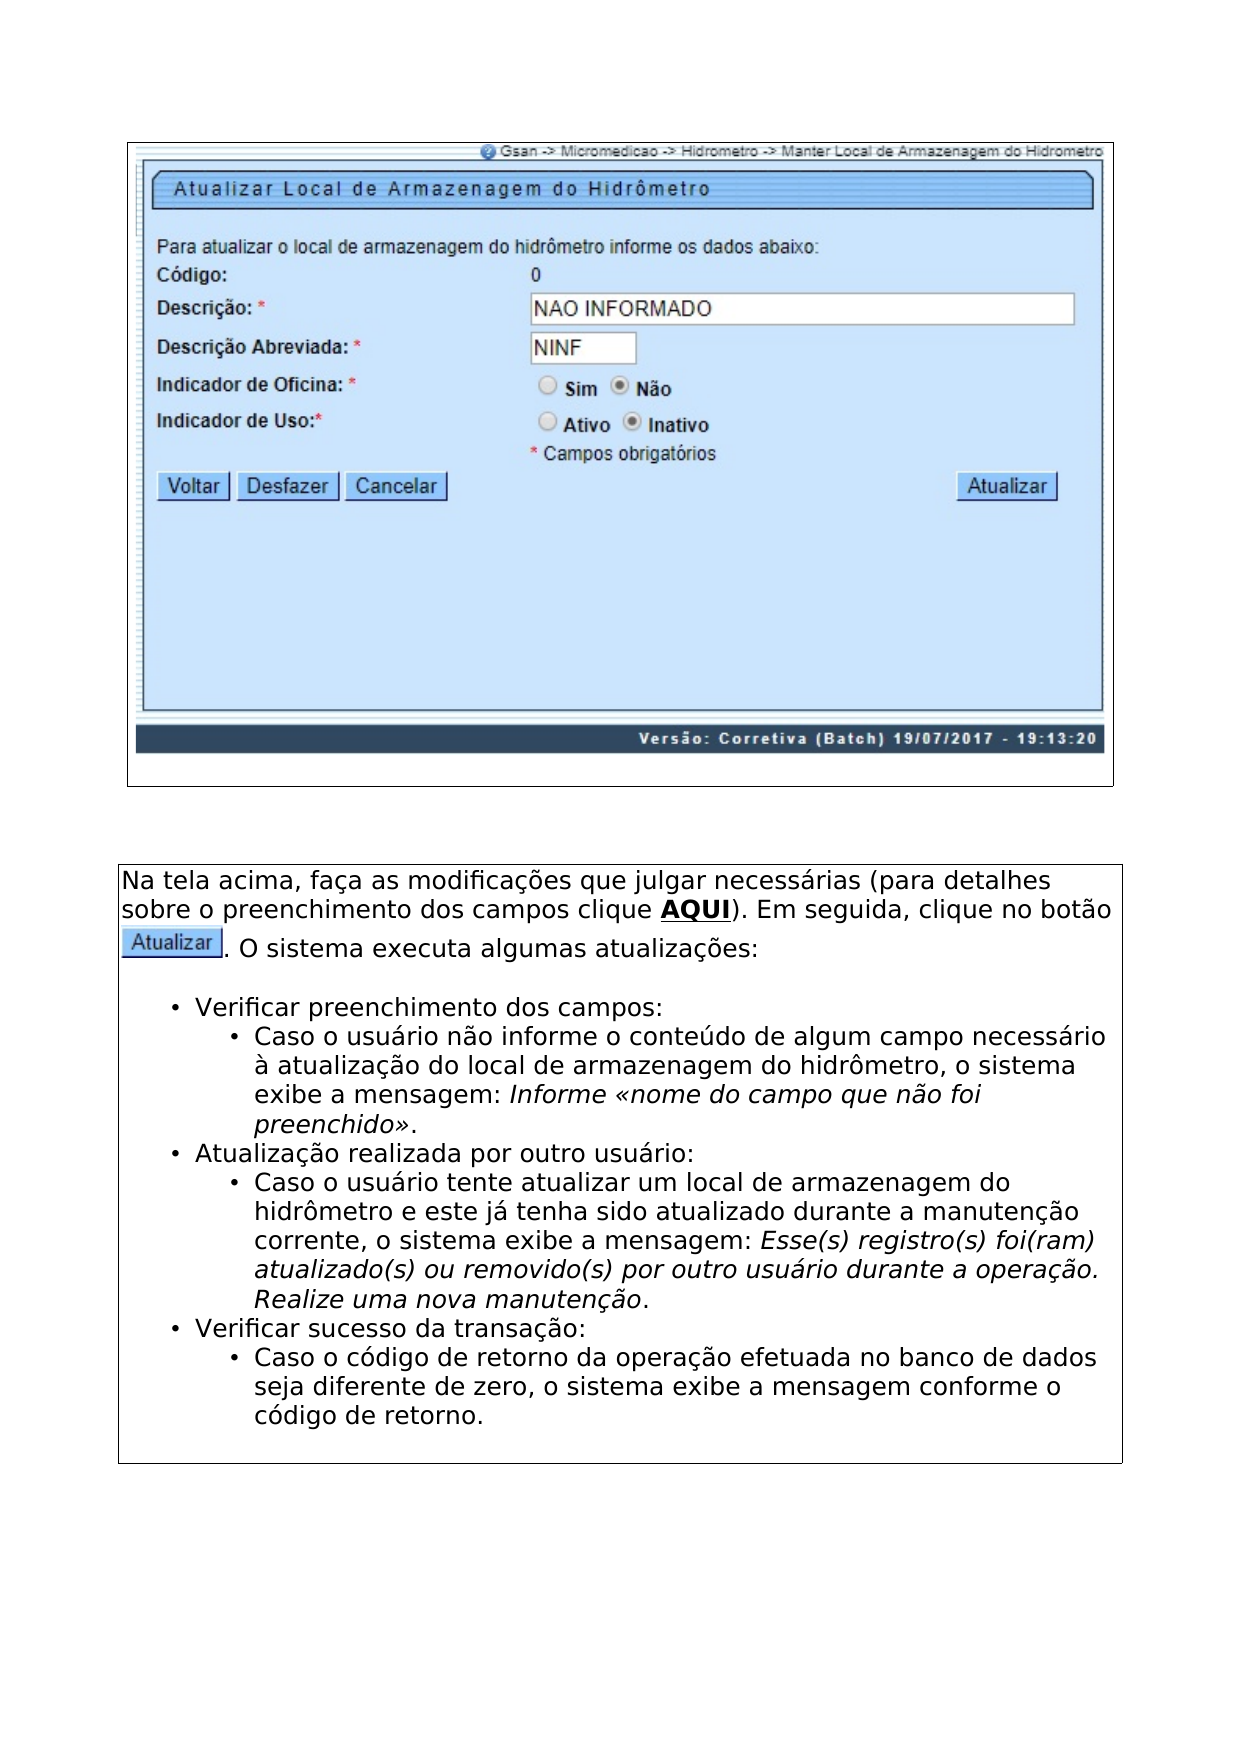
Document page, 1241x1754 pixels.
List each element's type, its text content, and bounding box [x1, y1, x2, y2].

table_header [128, 143, 1113, 786]
picture [121, 925, 223, 958]
picture [135, 144, 1105, 755]
table_header Na tela acima, faça as modificações que julgar necessárias (para detalhes sobre o preenchimento dos campos clique AQUI). Em seguida, clique no botão . O sistema executa algumas atualizações: Verificar preenchimento dos campos: Caso o usuário não informe o conteúdo de algum campo necessário à atualização do local de armazenagem do hidrômetro, o sistema exibe a mensagem: Informe «nome do campo que não foi preenchido». Atualização realizada por outro usuário: Caso o usuário tente atualizar um local de armazenagem do hidrômetro e este já tenha sido atualizado durante a manutenção corrente, o sistema exibe a mensagem: Esse(s) registro(s) foi(ram) atualizado(s) ou removido(s) por outro usuário durante a operação. Realize uma nova manutenção. Verificar sucesso da transação: Caso o código de retorno da operação efetuada no banco de dados seja diferente de zero, o sistema exibe a mensagem conforme o código de retorno. [119, 865, 1122, 1463]
